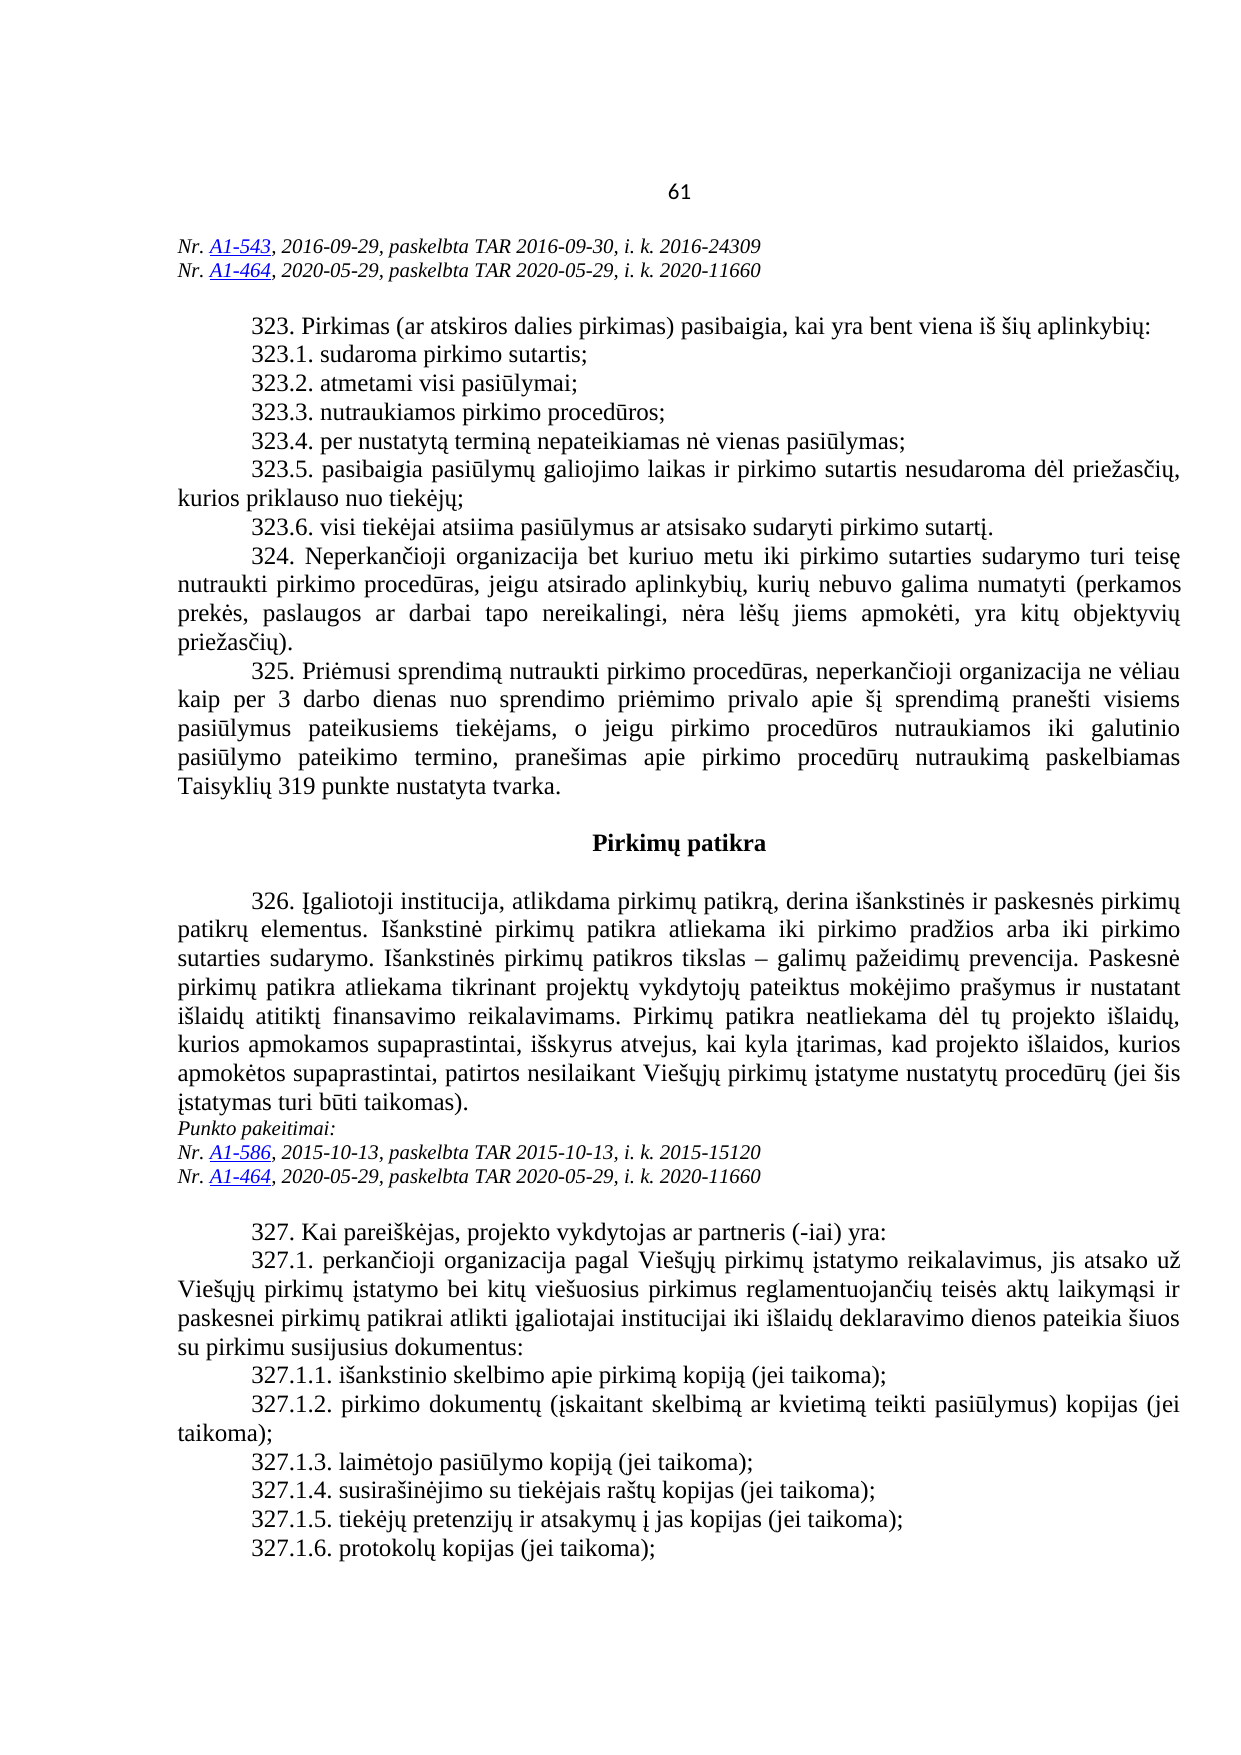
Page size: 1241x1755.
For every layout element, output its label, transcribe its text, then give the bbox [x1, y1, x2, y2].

text 327.1.5. tiekėjų pretenzijų ir atsakymų į jas kopijas (jei taikoma); [177, 1504, 1181, 1533]
text Nr. A1-543, 2016-09-29, paskelbta TAR 2016-09-30, i. k. 2016-24309 [177, 234, 1181, 258]
text 323.2. atmetami visi pasiūlymai; [177, 368, 1181, 397]
text 327.1.1. išankstinio skelbimo apie pirkimą kopiją (jei taikoma); [177, 1361, 1181, 1389]
text Pirkimų patikra [177, 828, 1181, 857]
text Nr. A1-586, 2015-10-13, paskelbta TAR 2015-10-13, i. k. 2015-15120 [177, 1140, 1181, 1164]
text 326. Įgaliotoji institucija, atlikdama pirkimų patikrą, derina išankstinės ir paskesnės pirkimų patikrų elementus. Išankstinė pirkimų patikra atliekama iki pirkimo pradžios arba iki pirkimo sutarties sudarymo. Išankstinės pirkimų patikros tikslas – galimų pažeidimų prevencija. Paskesnė pirkimų patikra atliekama tikrinant projektų vykdytojų pateiktus mokėjimo prašymus ir nustatant išlaidų atitiktį finansavimo reikalavimams. Pirkimų patikra neatliekama dėl tų projekto išlaidų, kurios apmokamos supaprastintai, išskyrus atvejus, kai kyla įtarimas, kad projekto išlaidos, kurios apmokėtos supaprastintai, patirtos nesilaikant Viešųjų pirkimų įstatyme nustatytų procedūrų (jei šis įstatymas turi būti taikomas). [177, 886, 1181, 1116]
text 327.1.2. pirkimo dokumentų (įskaitant skelbimą ar kvietimą teikti pasiūlymus) kopijas (jei taikoma); [177, 1389, 1181, 1447]
text 327.1. perkančioji organizacija pagal Viešųjų pirkimų įstatymo reikalavimus, jis atsako už Viešųjų pirkimų įstatymo bei kitų viešuosius pirkimus reglamentuojančių teisės aktų laikymąsi ir paskesnei pirkimų patikrai atlikti įgaliotajai institucijai iki išlaidų deklaravimo dienos pateikia šiuos su pirkimu susijusius dokumentus: [177, 1246, 1181, 1361]
text 323.4. per nustatytą terminą nepateikiamas nė vienas pasiūlymas; [177, 426, 1181, 454]
text 327.1.6. protokolų kopijas (jei taikoma); [177, 1533, 1181, 1562]
text 323. Pirkimas (ar atskiros dalies pirkimas) pasibaigia, kai yra bent viena iš šių aplinkybių: [177, 311, 1181, 339]
text Nr. A1-464, 2020-05-29, paskelbta TAR 2020-05-29, i. k. 2020-11660 [177, 258, 1181, 282]
text 323.6. visi tiekėjai atsiima pasiūlymus ar atsisako sudaryti pirkimo sutartį. [177, 512, 1181, 541]
text 327.1.3. laimėtojo pasiūlymo kopiją (jei taikoma); [177, 1447, 1181, 1476]
text 327.1.4. susirašinėjimo su tiekėjais raštų kopijas (jei taikoma); [177, 1476, 1181, 1504]
text 323.3. nutraukiamos pirkimo procedūros; [177, 397, 1181, 426]
text 324. Neperkančioji organizacija bet kuriuo metu iki pirkimo sutarties sudarymo turi teisę nutraukti pirkimo procedūras, jeigu atsirado aplinkybių, kurių nebuvo galima numatyti (perkamos prekės, paslaugos ar darbai tapo nereikalingi, nėra lėšų jiems apmokėti, yra kitų objektyvių priežasčių). [177, 541, 1181, 656]
text Nr. A1-464, 2020-05-29, paskelbta TAR 2020-05-29, i. k. 2020-11660 [177, 1164, 1181, 1188]
text 323.1. sudaroma pirkimo sutartis; [177, 339, 1181, 368]
text 325. Priėmusi sprendimą nutraukti pirkimo procedūras, neperkančioji organizacija ne vėliau kaip per 3 darbo dienas nuo sprendimo priėmimo privalo apie šį sprendimą pranešti visiems pasiūlymus pateikusiems tiekėjams, o jeigu pirkimo procedūros nutraukiamos iki galutinio pasiūlymo pateikimo termino, pranešimas apie pirkimo procedūrų nutraukimą paskelbiamas Taisyklių 319 punkte nustatyta tvarka. [177, 656, 1181, 799]
text 323.5. pasibaigia pasiūlymų galiojimo laikas ir pirkimo sutartis nesudaroma dėl priežasčių, kurios priklauso nuo tiekėjų; [177, 454, 1181, 512]
text Punkto pakeitimai: [177, 1116, 1181, 1140]
text 327. Kai pareiškėjas, projekto vykdytojas ar partneris (-iai) yra: [177, 1217, 1181, 1246]
